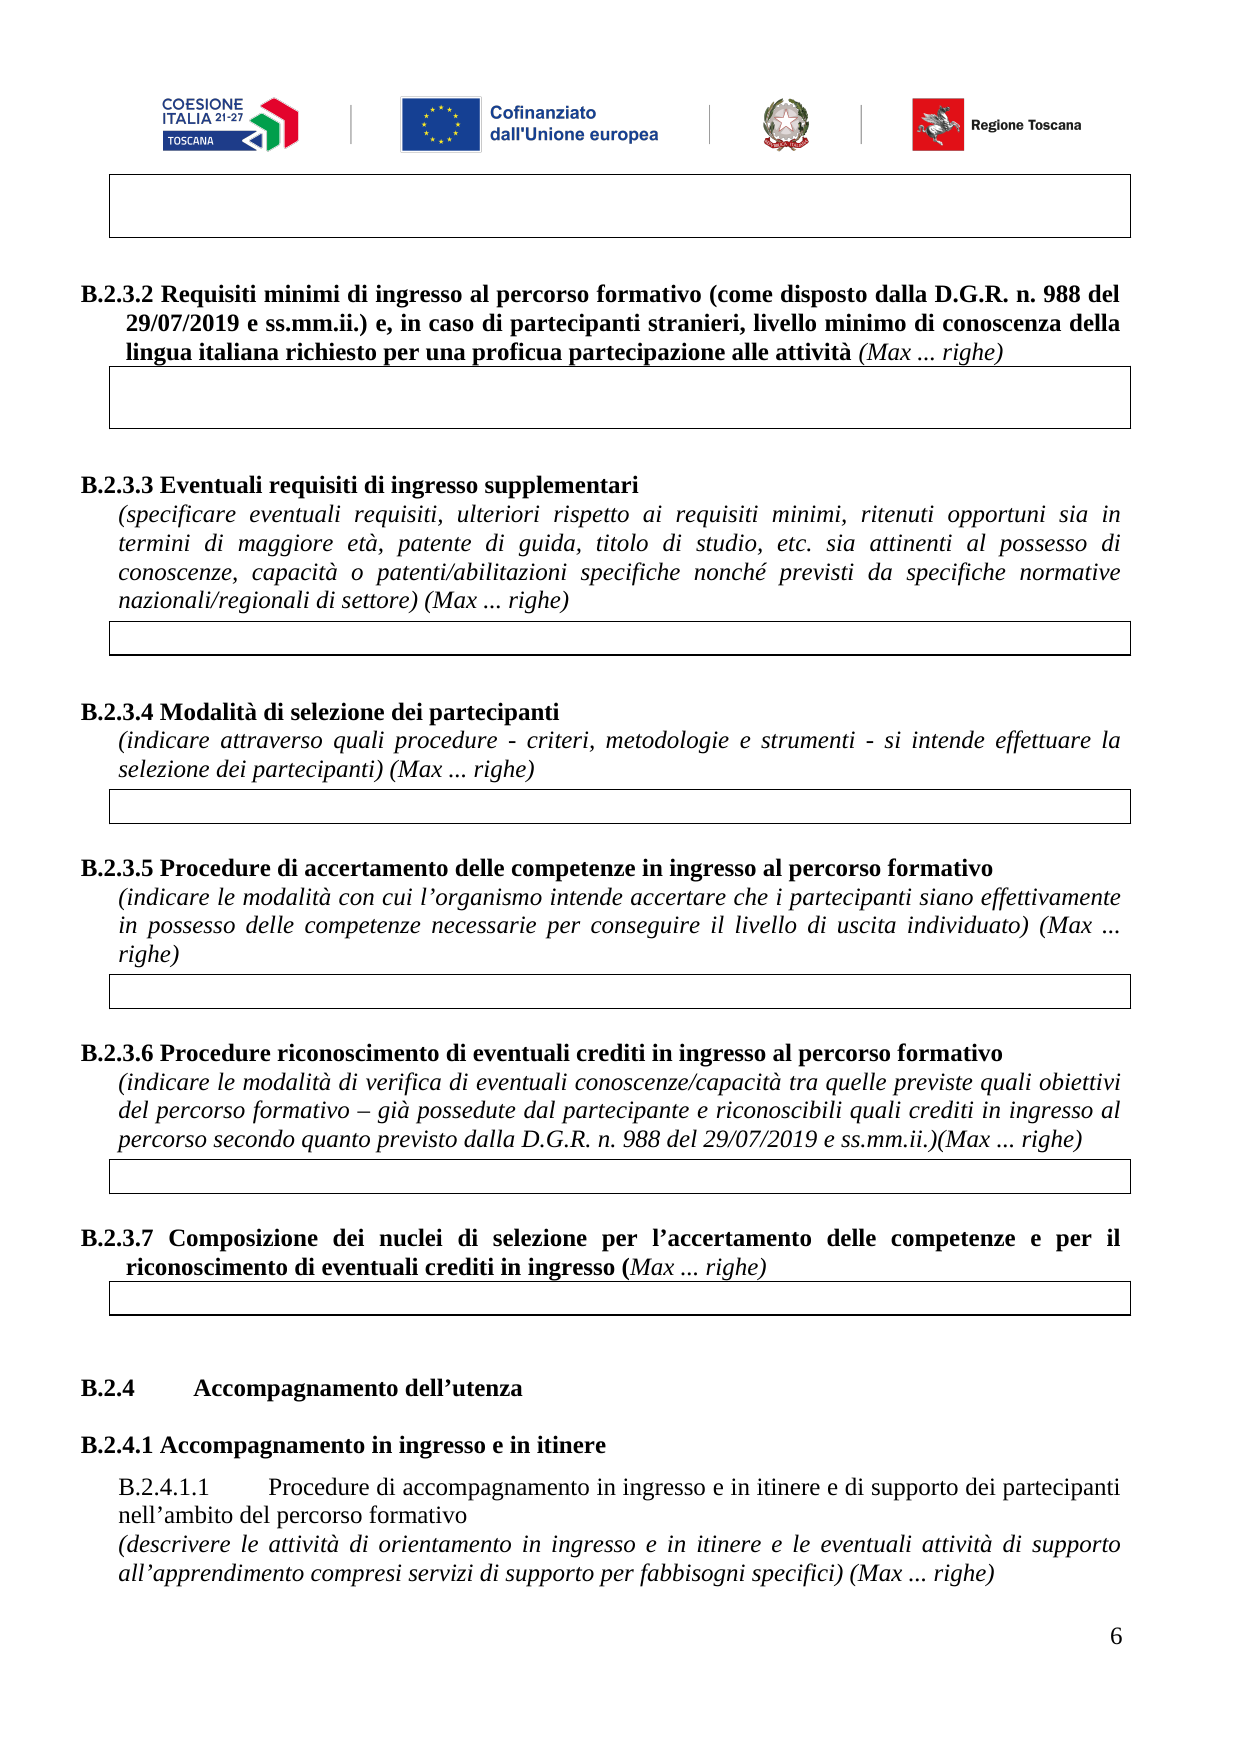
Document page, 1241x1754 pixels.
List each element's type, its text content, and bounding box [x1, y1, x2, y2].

text (indicare attraverso quali procedure - criteri, metodologie e strumenti - si intende effettuare la selezione dei partecipanti) (Max ... righe) [118, 726, 1122, 783]
subtitle B.2.4 Accompagnamento dell’utenza [81, 1373, 1122, 1402]
subtitle B.2.3.7 Composizione dei nuclei di selezione per l’accertamento delle competenze e per il riconoscimento di eventuali crediti in ingresso (Max ... righe) [81, 1223, 1122, 1281]
subtitle B.2.4.1 Accompagnamento in ingresso e in itinere [81, 1431, 1122, 1459]
text B.2.4.1.1 Procedure di accompagnamento in ingresso e in itinere e di supporto dei partecipanti nell’ambito del percorso formativo [118, 1472, 1122, 1529]
subtitle B.2.3.6 Procedure riconoscimento di eventuali crediti in ingresso al percorso formativo [81, 1038, 1122, 1067]
text (descrivere le attività di orientamento in ingresso e in itinere e le eventuali attività di supporto all’apprendimento compresi servizi di supporto per fabbisogni specifici) (Max ... righe) [118, 1529, 1122, 1587]
subtitle B.2.3.4 Modalità di selezione dei partecipanti [81, 697, 1122, 726]
text (indicare le modalità con cui l’organismo intende accertare che i partecipanti siano effettivamente in possesso delle competenze necessarie per conseguire il livello di uscita individuato) (Max ... righe) [118, 882, 1122, 968]
text (indicare le modalità di verifica di eventuali conoscenze/capacità tra quelle previste quali obiettivi del percorso formativo – già possedute dal partecipante e riconoscibili quali crediti in ingresso al percorso secondo quanto previsto dalla D.G.R. n. 988 del 29/07/2019 e ss.mm.ii.)(Max ... righe) [118, 1067, 1122, 1153]
text (specificare eventuali requisiti, ulteriori rispetto ai requisiti minimi, ritenuti opportuni sia in termini di maggiore età, patente di guida, titolo di studio, etc. sia attinenti al possesso di conoscenze, capacità o patenti/abilitazioni specifiche nonché previsti da specifiche normative nazionali/regionali di settore) (Max ... righe) [118, 499, 1122, 614]
subtitle B.2.3.3 Eventuali requisiti di ingresso supplementari [81, 471, 1122, 499]
subtitle B.2.3.5 Procedure di accertamento delle competenze in ingresso al percorso formativo [81, 853, 1122, 882]
subtitle B.2.3.2 Requisiti minimi di ingresso al percorso formativo (come disposto dalla D.G.R. n. 988 del 29/07/2019 e ss.mm.ii.) e, in caso di partecipanti stranieri, livello minimo di conoscenza della lingua italiana richiesto per una proficua partecipazione alle attività (Max ... righe) [81, 279, 1122, 366]
